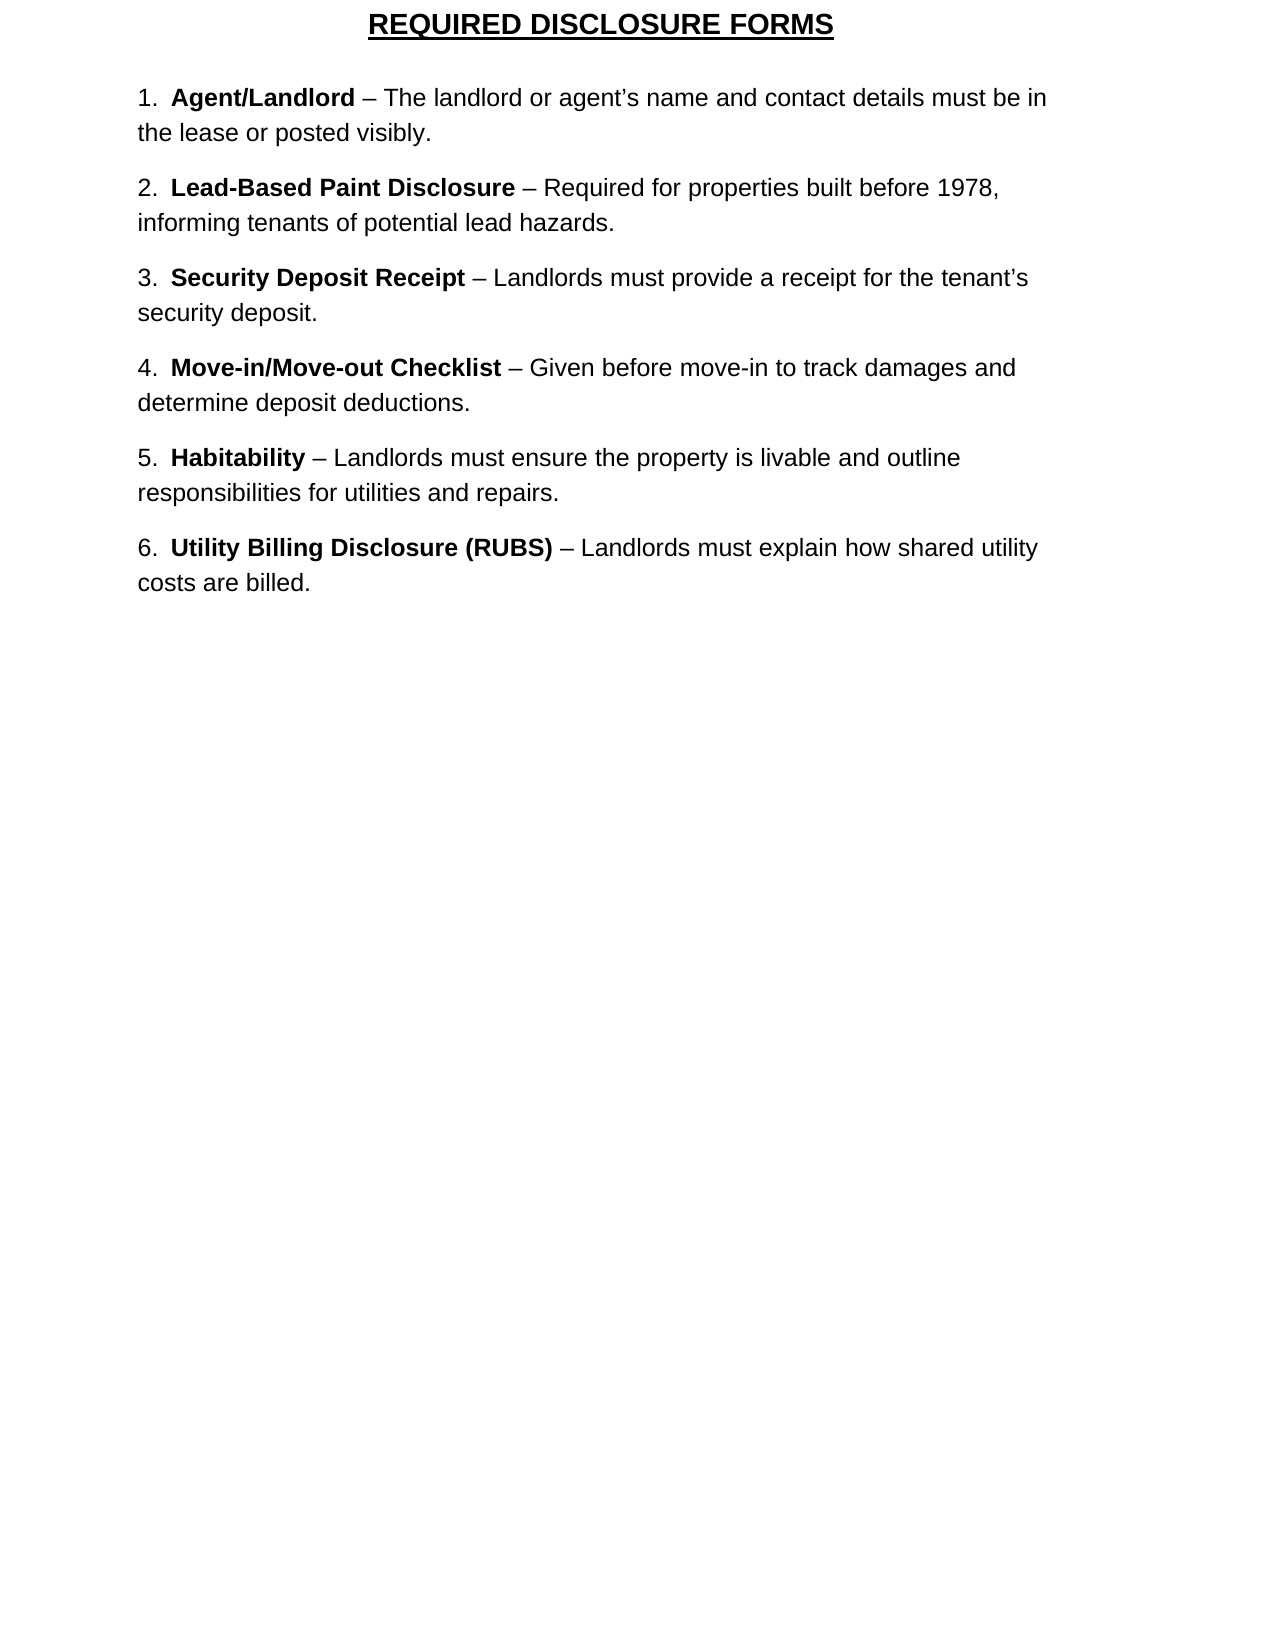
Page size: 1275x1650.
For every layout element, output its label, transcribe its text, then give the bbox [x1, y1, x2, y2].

list Security Deposit Receipt – Landlords must provide a receipt for the tenant’s security deposit. [137, 263, 1069, 326]
list Move-in/Move-out Checklist – Given before move-in to track damages and determine deposit deductions. [137, 353, 1057, 416]
list Habitability – Landlords must ensure the property is livable and outline responsibilities for utilities and repairs. [137, 443, 1001, 507]
list Lead-Based Paint Disclosure – Required for properties built before 1978, informing tenants of potential lead hazards. [137, 173, 1040, 236]
subtitle REQUIRED DISCLOSURE FORMS [368, 7, 1133, 41]
list Utility Billing Disclosure (RUBS) – Landlords must explain how shared utility costs are billed. [137, 533, 1079, 597]
list Agent/Landlord – The landlord or agent’s name and contact details must be in the lease or posted visibly. [137, 83, 1088, 146]
